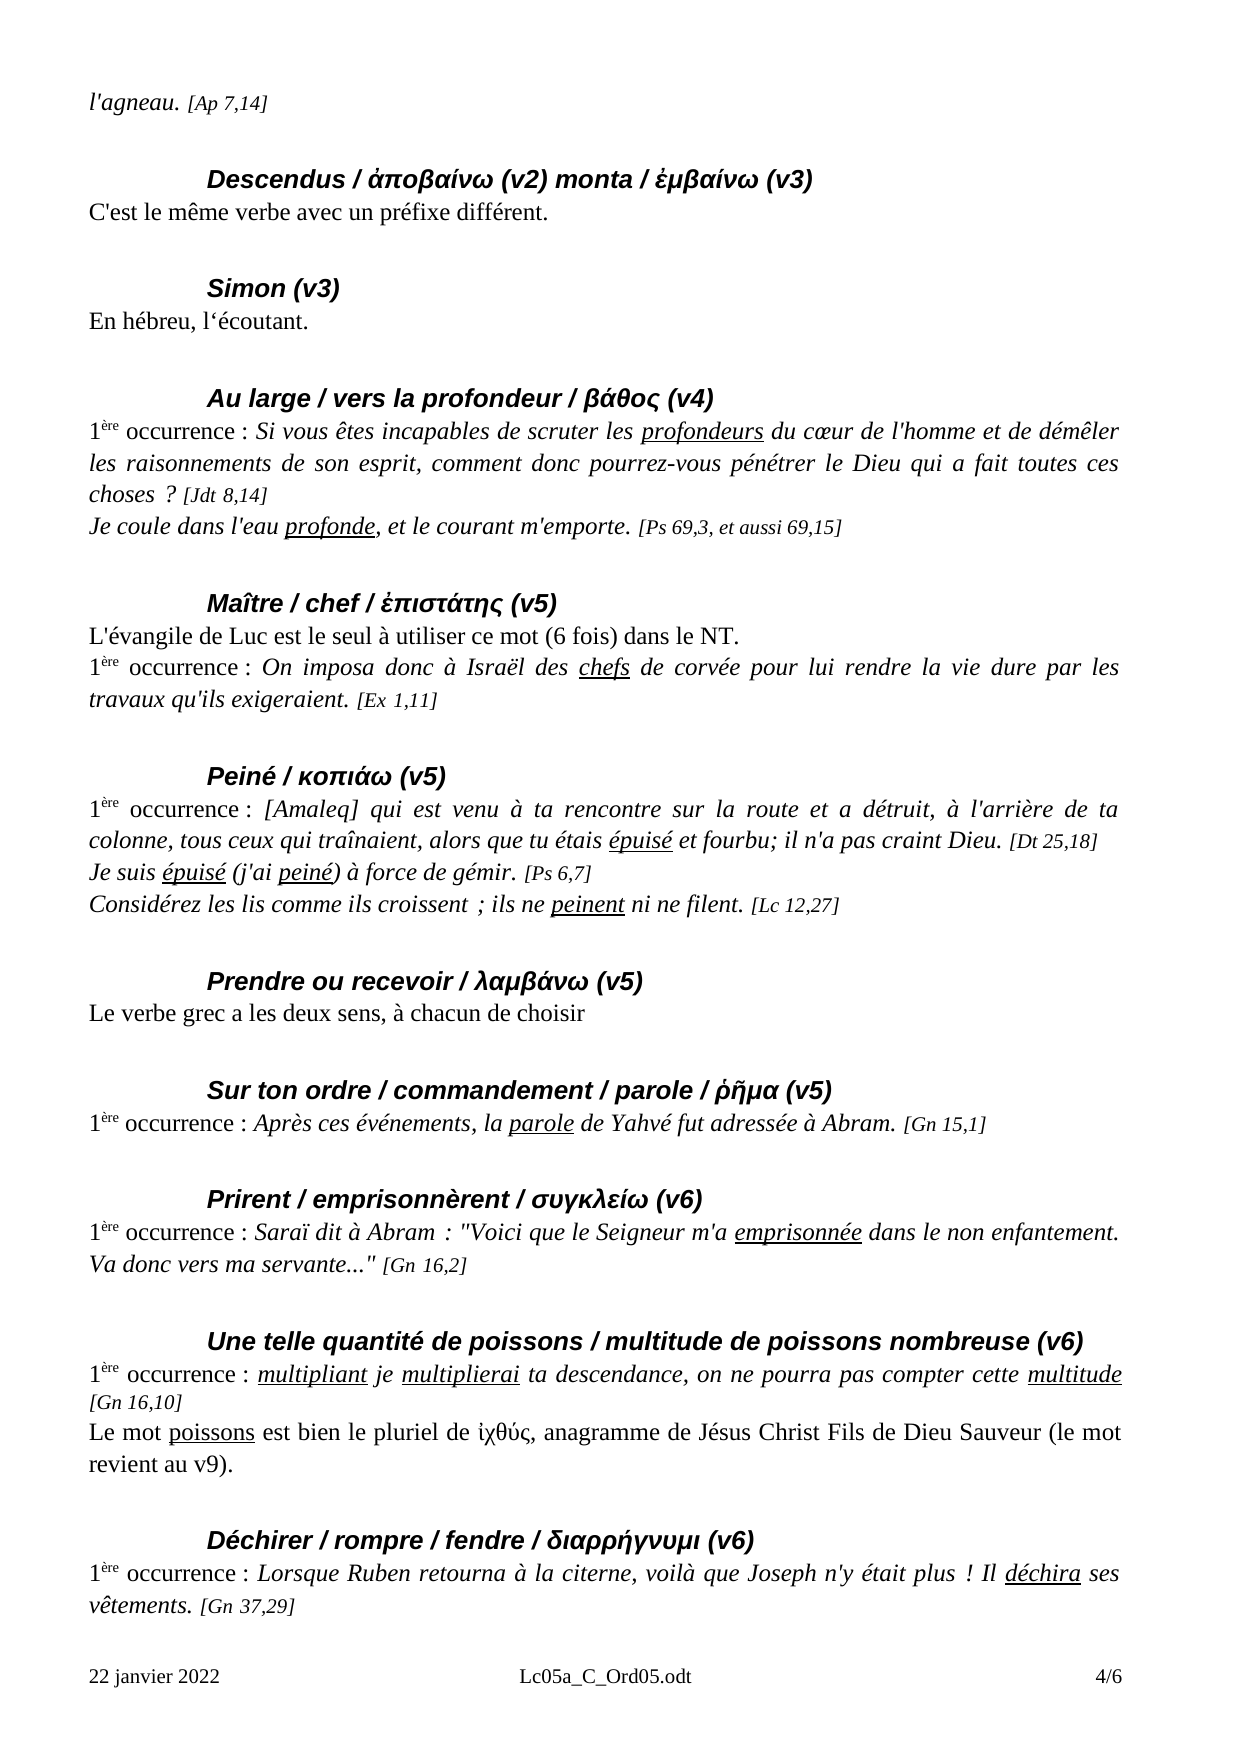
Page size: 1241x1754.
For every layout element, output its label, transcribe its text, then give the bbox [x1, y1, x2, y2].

subtitle Au large / vers la profondeur / βάθος (v4) [207, 384, 1122, 413]
text 1ère occurrence : Après ces événements, la parole de Yahvé fut adressée à Abram. [Gn 15,1] [88, 1109, 1122, 1137]
text 1ère occurrence : [Amaleq] qui est venu à ta rencontre sur la route et a détruit, à l'arrière de ta colonne, tous ceux qui traînaient, alors que tu étais épuisé et fourbu; il n'a pas craint Dieu. [Dt 25,18] [88, 795, 1122, 854]
text Le verbe grec a les deux sens, à chacun de choisir [88, 999, 1122, 1027]
text 1ère occurrence : Saraï dit à Abram : "Voici que le Seigneur m'a emprisonnée dans le non enfantement. Va donc vers ma servante..." [Gn 16,2] [88, 1218, 1122, 1278]
text L'évangile de Luc est le seul à utiliser ce mot (6 fois) dans le NT. [88, 622, 1122, 649]
subtitle Sur ton ordre / commandement / parole / ῥῆμα (v5) [207, 1076, 1122, 1105]
text Je coule dans l'eau profonde, et le courant m'emporte. [Ps 69,3, et aussi 69,15] [88, 512, 1122, 540]
text 1ère occurrence : Si vous êtes incapables de scruter les profondeurs du cœur de l'homme et de démêler les raisonnements de son esprit, comment donc pourrez-vous pénétrer le Dieu qui a fait toutes ces choses ? [Jdt 8,14] [88, 417, 1122, 508]
text C'est le même verbe avec un préfixe différent. [88, 198, 1122, 226]
text l'agneau. [Ap 7,14] [88, 88, 1122, 116]
text 1ère occurrence : On imposa donc à Israël des chefs de corvée pour lui rendre la vie dure par les travaux qu'ils exigeraient. [Ex 1,11] [88, 653, 1122, 713]
text 1ère occurrence : multipliant je multiplierai ta descendance, on ne pourra pas compter cette multitude [Gn 16,10] [88, 1360, 1122, 1414]
subtitle Maître / chef / ἐπιστάτης (v5) [207, 588, 1122, 617]
subtitle Descendus / ἀποβαίνω (v2) monta / ἐμβαίνω (v3) [207, 165, 1122, 194]
subtitle Une telle quantité de poissons / multitude de poissons nombreuse (v6) [207, 1327, 1122, 1356]
text Considérez les lis comme ils croissent ; ils ne peinent ni ne filent. [Lc 12,27] [88, 890, 1122, 918]
text Je suis épuisé (j'ai peiné) à force de gémir. [Ps 6,7] [88, 858, 1122, 886]
subtitle Déchirer / rompre / fendre / διαρρήγνυμι (v6) [207, 1526, 1122, 1555]
subtitle Prendre ou recevoir / λαμβάνω (v5) [207, 966, 1122, 995]
subtitle Prirent / emprisonnèrent / συγκλείω (v6) [207, 1185, 1122, 1214]
text Le mot poissons est bien le pluriel de ἰχθύς, anagramme de Jésus Christ Fils de Dieu Sauveur (le mot revient au v9). [88, 1418, 1122, 1477]
text 1ère occurrence : Lorsque Ruben retourna à la citerne, voilà que Joseph n'y était plus ! Il déchira ses vêtements. [Gn 37,29] [88, 1559, 1122, 1619]
text En hébreu, l‘écoutant. [88, 307, 1122, 335]
subtitle Simon (v3) [207, 274, 1122, 303]
subtitle Peiné / κοπιάω (v5) [207, 762, 1122, 791]
